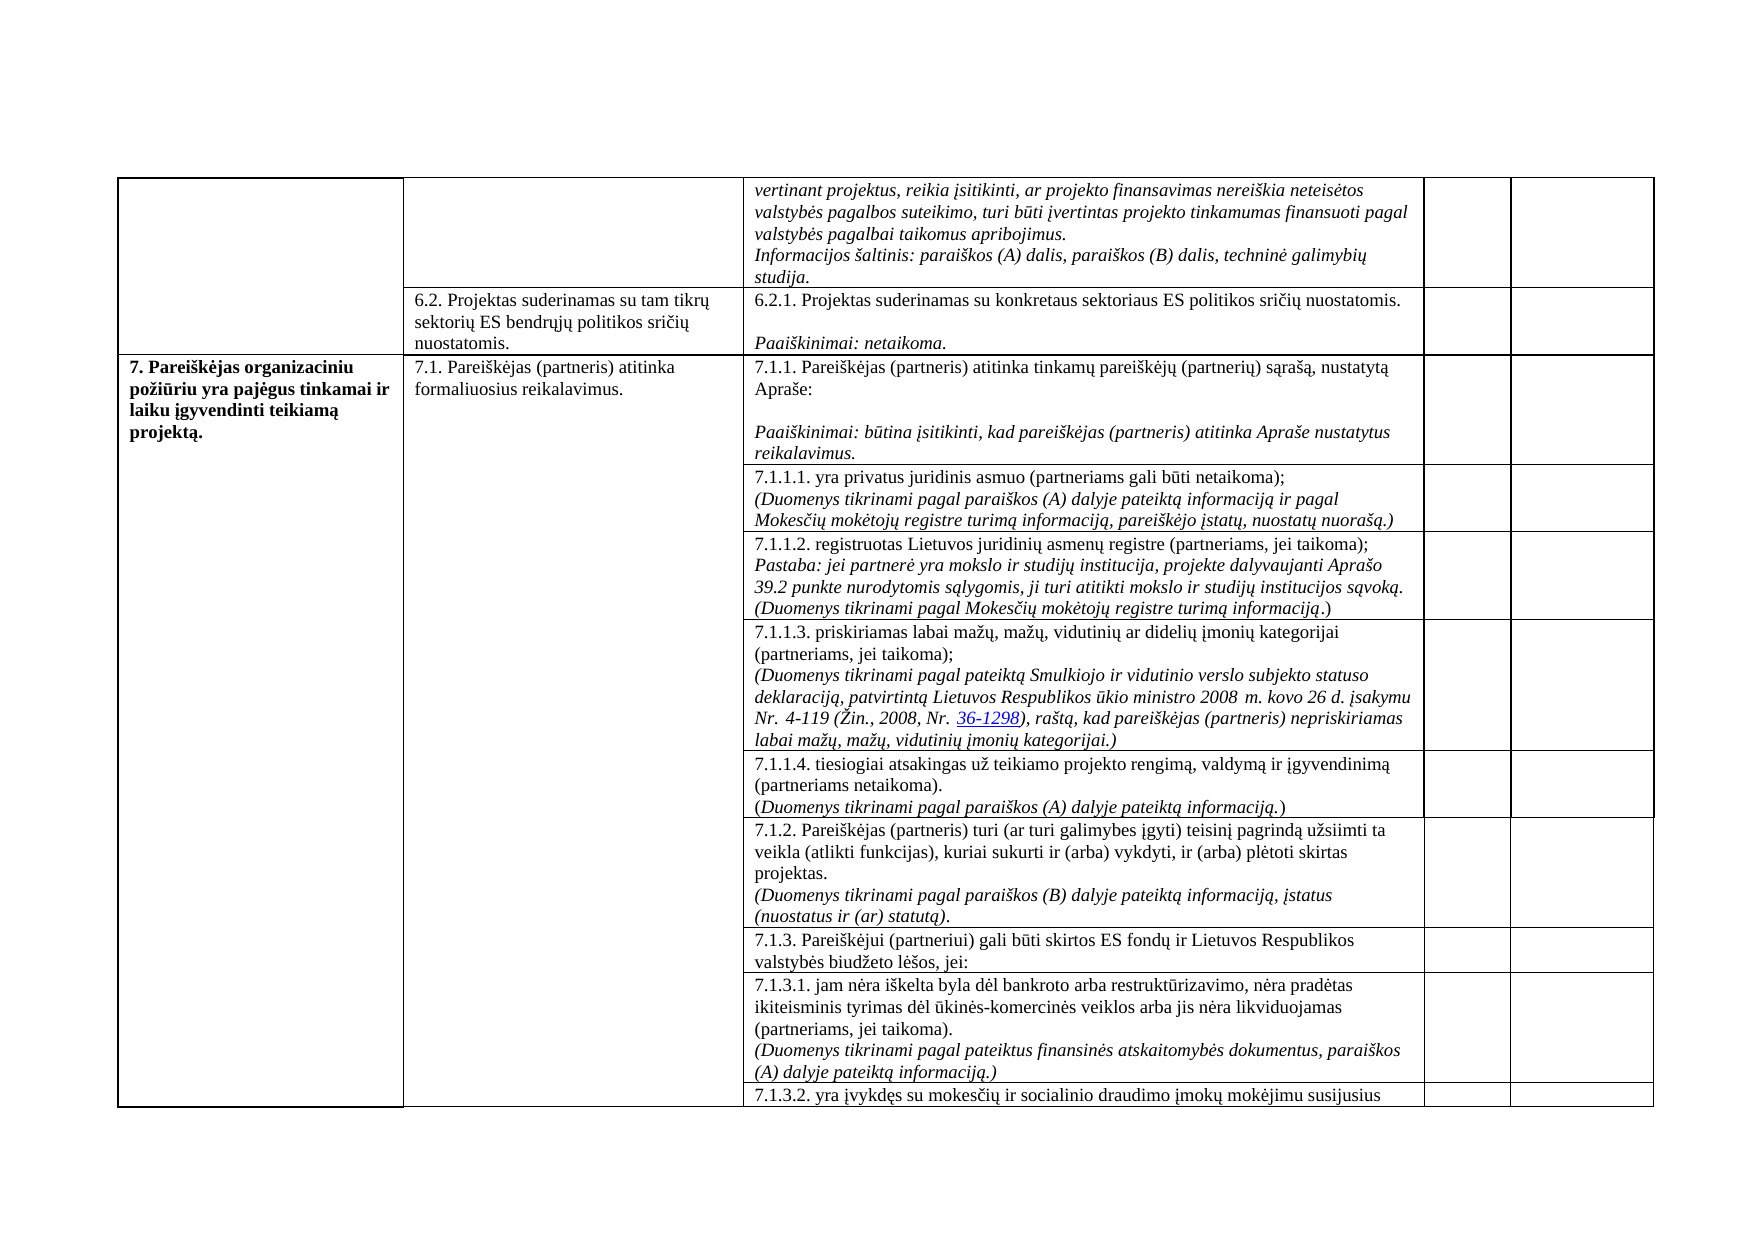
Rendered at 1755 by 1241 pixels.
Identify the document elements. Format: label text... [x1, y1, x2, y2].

table_cell [404, 178, 743, 287]
table_cell [1512, 356, 1653, 464]
table_cell [1511, 1083, 1653, 1106]
table_cell [1425, 751, 1510, 817]
table_cell 7. Pareiškėjas organizaciniu požiūriu yra pajėgus tinkamai ir laiku įgyvendinti teikiamą projektą. [119, 355, 403, 1106]
table_cell vertinant projektus, reikia įsitikinti, ar projekto finansavimas nereiškia neteisėtos valstybės pagalbos suteikimo, turi būti įvertintas projekto tinkamumas finansuoti pagal valstybės pagalbai taikomus apribojimus. Informacijos šaltinis: paraiškos (A) dalis, paraiškos (B) dalis, techninė galimybių studija. [744, 178, 1423, 287]
table_cell [1425, 178, 1510, 287]
table_cell 7.1.1. Pareiškėjas (partneris) atitinka tinkamų pareiškėjų (partnerių) sąrašą, nustatytą Apraše: Paaiškinimai: būtina įsitikinti, kad pareiškėjas (partneris) atitinka Apraše nustatytus reikalavimus. [744, 356, 1423, 464]
table_cell 6.2. Projektas suderinamas su tam tikrų sektorių ES bendrųjų politikos sričių nuostatomis. [404, 288, 743, 354]
table_cell [1425, 532, 1510, 619]
table_cell [1425, 818, 1510, 927]
table_cell 7.1.3.1. jam nėra iškelta byla dėl bankroto arba restruktūrizavimo, nėra pradėtas ikiteisminis tyrimas dėl ūkinės-komercinės veiklos arba jis nėra likviduojamas (partneriams, jei taikoma). (Duomenys tikrinami pagal pateiktus finansinės atskaitomybės dokumentus, paraiškos (A) dalyje pateiktą informaciją.) [744, 973, 1424, 1082]
table_cell [1512, 532, 1653, 619]
table_cell [1511, 928, 1653, 972]
table_cell 7.1.1.1. yra privatus juridinis asmuo (partneriams gali būti netaikoma); (Duomenys tikrinami pagal paraiškos (A) dalyje pateiktą informaciją ir pagal Mokesčių mokėtojų registre turimą informaciją, pareiškėjo įstatų, nuostatų nuorašą.) [744, 465, 1423, 531]
table_cell [1425, 288, 1510, 354]
table_cell [1512, 751, 1653, 817]
table_cell [1512, 178, 1653, 287]
table_cell [1425, 356, 1510, 464]
table_cell 7.1.3. Pareiškėjui (partneriui) gali būti skirtos ES fondų ir Lietuvos Respublikos valstybės biudžeto lėšos, jei: [744, 928, 1424, 972]
table_cell [1512, 288, 1653, 354]
table_cell 7.1.1.4. tiesiogiai atsakingas už teikiamo projekto rengimą, valdymą ir įgyvendinimą (partneriams netaikoma). (Duomenys tikrinami pagal paraiškos (A) dalyje pateiktą informaciją.) [744, 751, 1423, 817]
table_cell [1425, 928, 1510, 972]
table_cell 7.1. Pareiškėjas (partneris) atitinka formaliuosius reikalavimus. [404, 356, 743, 1106]
table_cell [1511, 973, 1653, 1082]
table_cell [1425, 465, 1510, 531]
table_cell 6.2.1. Projektas suderinamas su konkretaus sektoriaus ES politikos sričių nuostatomis. Paaiškinimai: netaikoma. [744, 288, 1423, 354]
table_cell 7.1.2. Pareiškėjas (partneris) turi (ar turi galimybes įgyti) teisinį pagrindą užsiimti ta veikla (atlikti funkcijas), kuriai sukurti ir (arba) vykdyti, ir (arba) plėtoti skirtas projektas. (Duomenys tikrinami pagal paraiškos (B) dalyje pateiktą informaciją, įstatus (nuostatus ir (ar) statutą). [744, 818, 1424, 927]
table_cell [1425, 973, 1510, 1082]
table_cell [119, 179, 403, 354]
table_cell [1512, 465, 1653, 531]
table_cell 7.1.1.2. registruotas Lietuvos juridinių asmenų registre (partneriams, jei taikoma); Pastaba: jei partnerė yra mokslo ir studijų institucija, projekte dalyvaujanti Aprašo 39.2 punkte nurodytomis sąlygomis, ji turi atitikti mokslo ir studijų institucijos sąvoką. (Duomenys tikrinami pagal Mokesčių mokėtojų registre turimą informaciją.) [744, 532, 1423, 619]
table_cell 7.1.1.3. priskiriamas labai mažų, mažų, vidutinių ar didelių įmonių kategorijai (partneriams, jei taikoma); (Duomenys tikrinami pagal pateiktą Smulkiojo ir vidutinio verslo subjekto statuso deklaraciją, patvirtintą Lietuvos Respublikos ūkio ministro 2008 m. kovo 26 d. įsakymu Nr. 4-119 (Žin., 2008, Nr. 36-1298), raštą, kad pareiškėjas (partneris) nepriskiriamas labai mažų, mažų, vidutinių įmonių kategorijai.) [744, 620, 1423, 750]
table_cell [1425, 1083, 1510, 1106]
table_cell [1425, 620, 1510, 750]
table_cell [1512, 620, 1653, 750]
table_cell [1511, 818, 1653, 927]
table_cell 7.1.3.2. yra įvykdęs su mokesčių ir socialinio draudimo įmokų mokėjimu susijusius [744, 1083, 1424, 1106]
